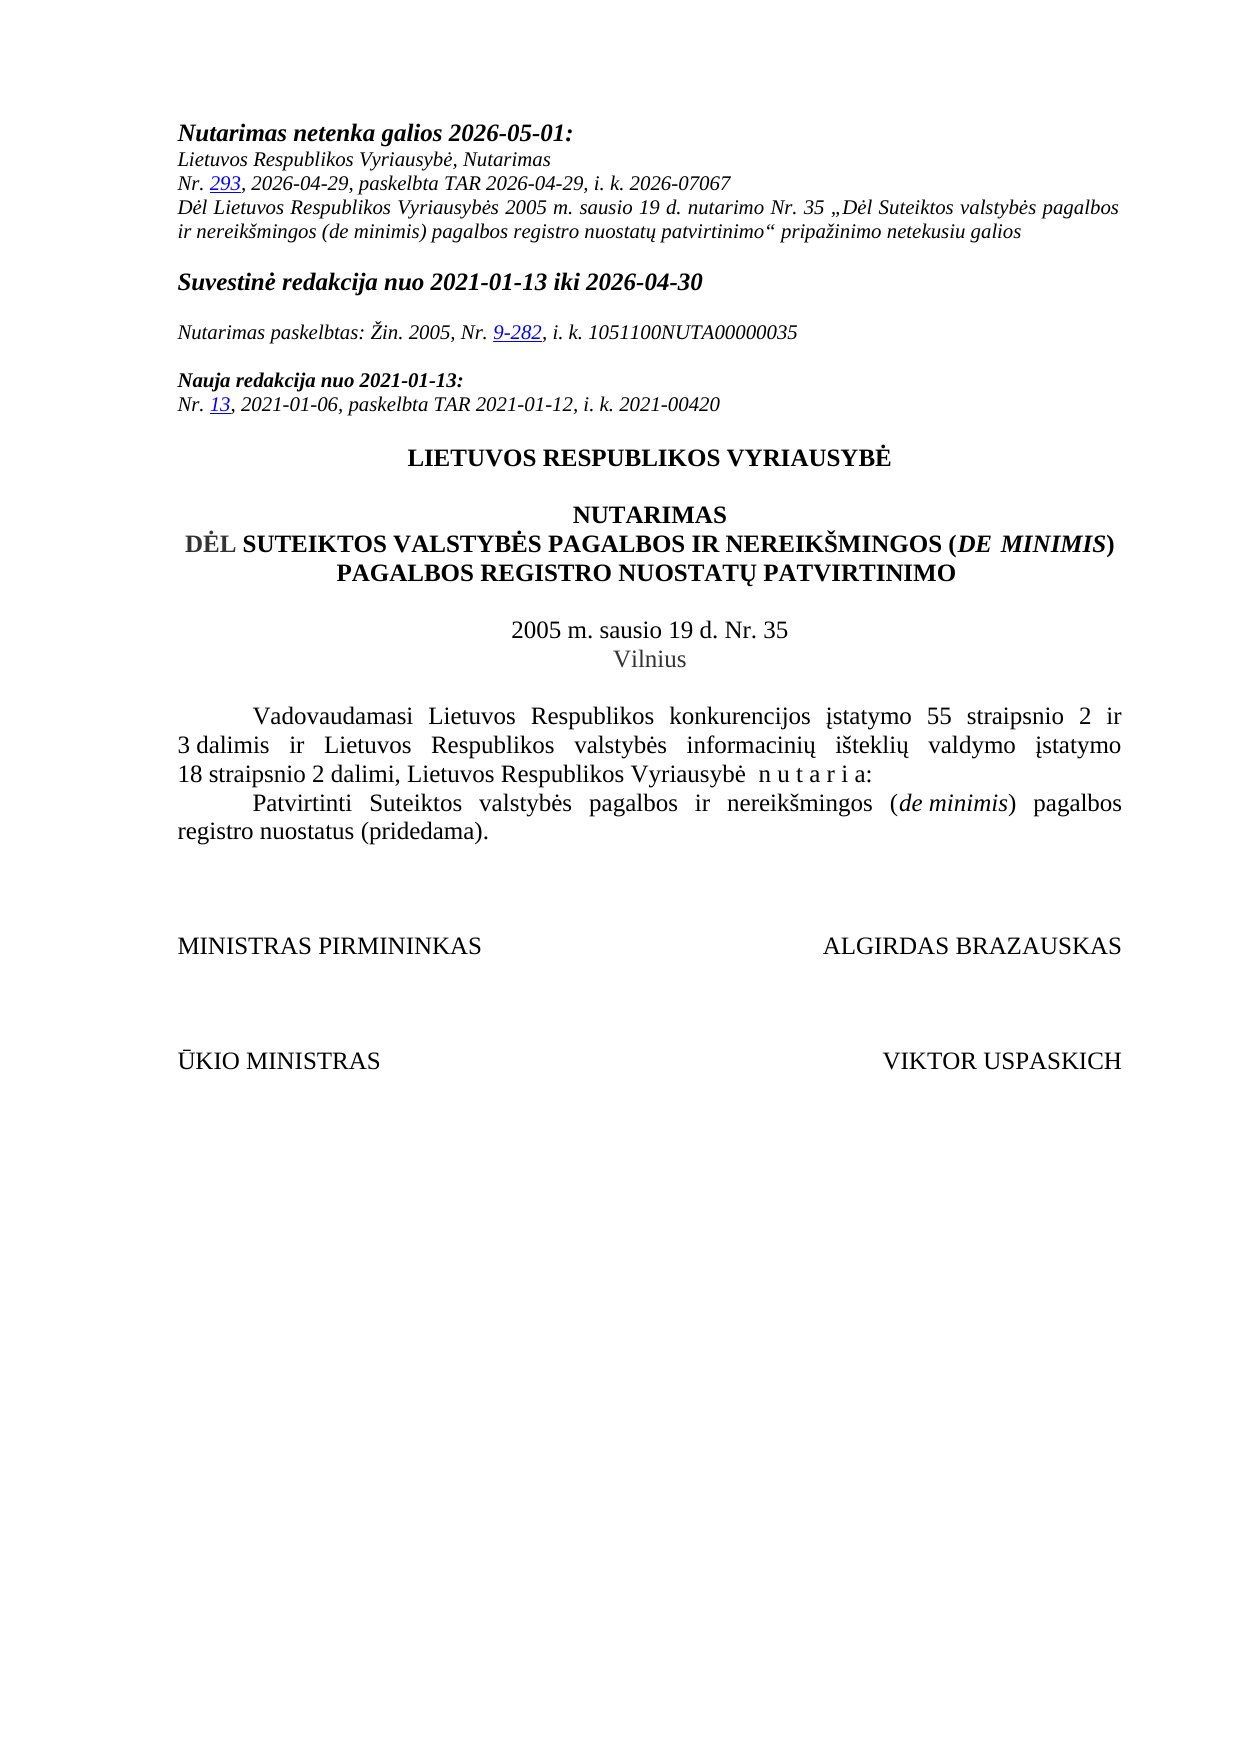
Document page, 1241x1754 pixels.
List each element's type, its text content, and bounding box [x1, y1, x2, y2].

text Vadovaudamasi Lietuvos Respublikos konkurencijos įstatymo 55 straipsnio 2 ir 3 dalimis ir Lietuvos Respublikos valstybės informacinių išteklių valdymo įstatymo 18 straipsnio 2 dalimi, Lietuvos Respublikos Vyriausybė n u t a r i a: [177, 701, 1122, 788]
text Nauja redakcija nuo 2021-01-13: [177, 368, 1122, 392]
text Lietuvos Respublikos Vyriausybė, Nutarimas [177, 147, 1122, 171]
text Nr. 293, 2026-04-29, paskelbta TAR 2026-04-29, i. k. 2026-07067 [177, 171, 1122, 195]
text Nutarimas netenka galios 2026-05-01: [177, 118, 1122, 147]
text LIETUVOS RESPUBLIKOS VYRIAUSYBĖ [177, 443, 1122, 471]
text Vilnius [177, 644, 1122, 673]
text Suvestinė redakcija nuo 2021-01-13 iki 2026-04-30 [177, 267, 1122, 296]
text 2005 m. sausio 19 d. Nr. 35 [177, 615, 1122, 644]
text Patvirtinti Suteiktos valstybės pagalbos ir nereikšmingos (de minimis) pagalbos registro nuostatus (pridedama). [177, 788, 1122, 845]
text Nutarimas paskelbtas: Žin. 2005, Nr. 9-282, i. k. 1051100NUTA00000035 [177, 320, 1122, 344]
text Nr. 13, 2021-01-06, paskelbta TAR 2021-01-12, i. k. 2021-00420 [177, 392, 1122, 416]
text Dėl SUTEIKTOS VALSTYBĖS PAGALBOS IR NEREIKŠMINGOS (DE MINIMIS) PAGALBOS REGISTRO NUOSTATŲ PATVIRTINIMO [177, 529, 1122, 586]
text Ministras Pirmininkas Algirdas Brazauskas [177, 931, 1122, 960]
text Ūkio ministras Viktor Uspaskich [177, 1046, 1122, 1075]
text NUTARIMAS [177, 500, 1122, 529]
text Dėl Lietuvos Respublikos Vyriausybės 2005 m. sausio 19 d. nutarimo Nr. 35 „Dėl Suteiktos valstybės pagalbos ir nereikšmingos (de minimis) pagalbos registro nuostatų patvirtinimo“ pripažinimo netekusiu galios [177, 195, 1122, 243]
